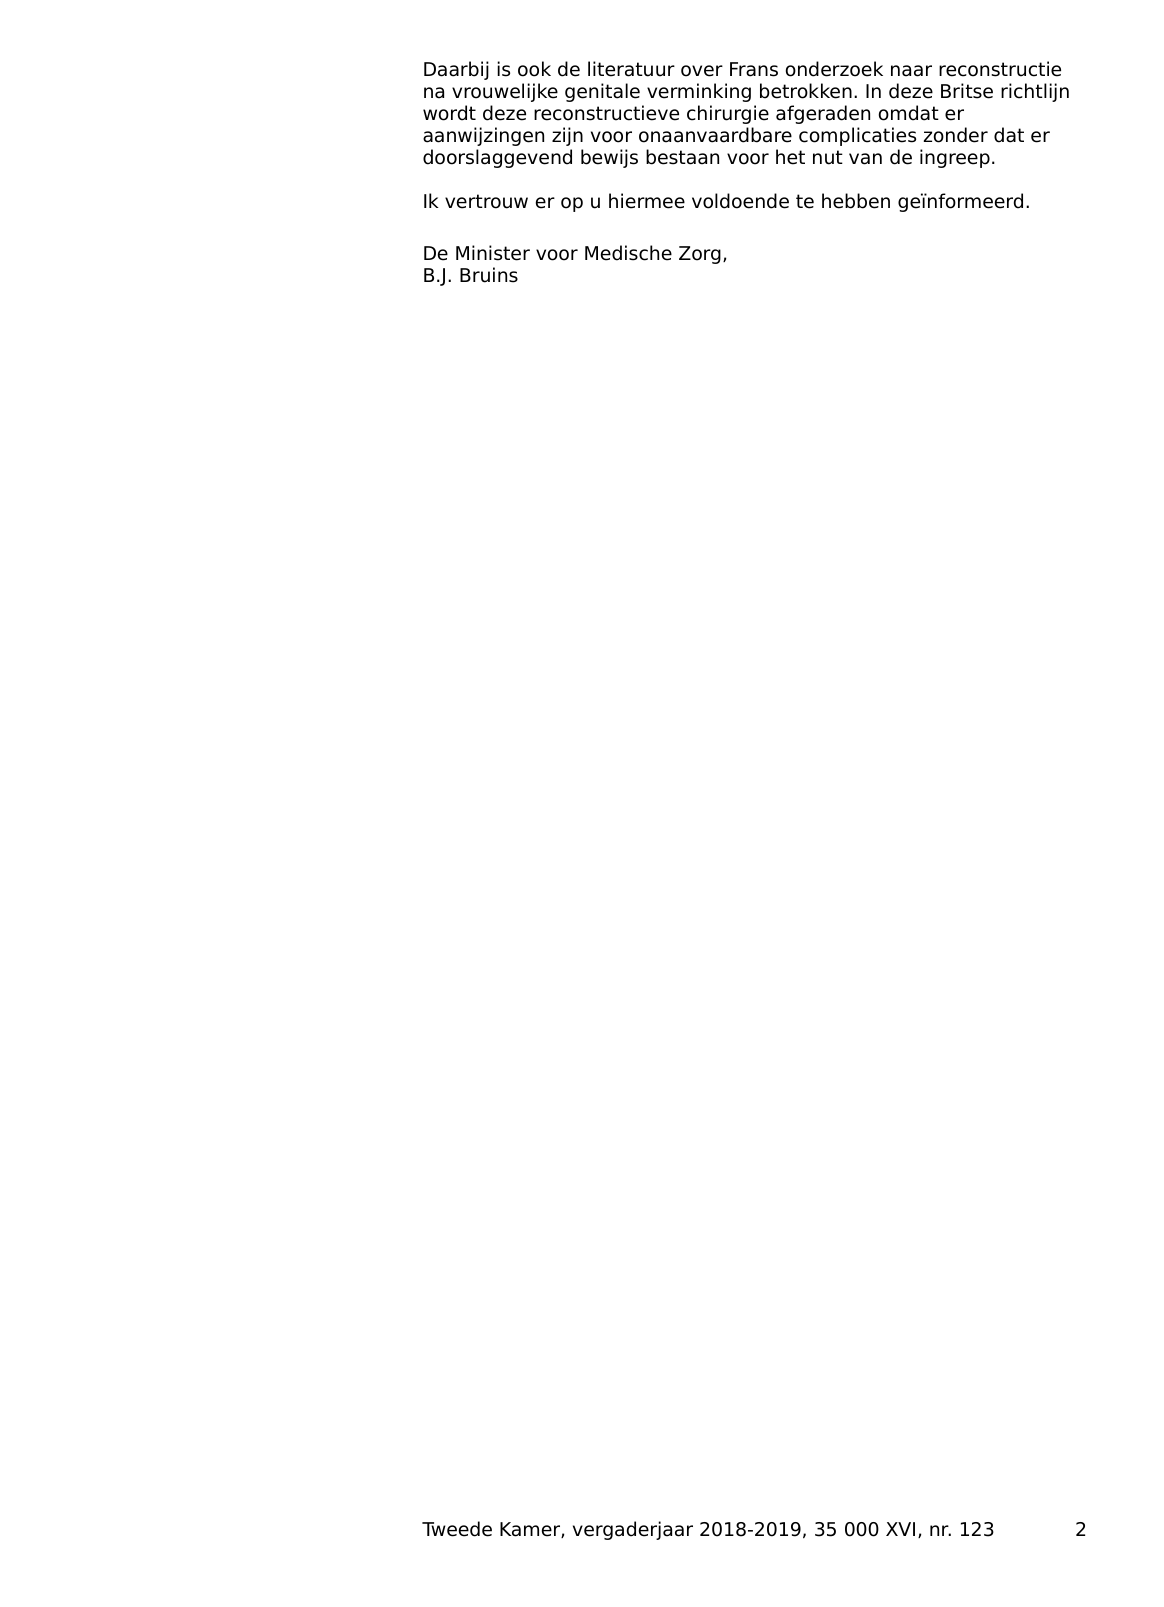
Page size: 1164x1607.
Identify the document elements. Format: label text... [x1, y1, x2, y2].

text De Minister voor Medische Zorg, B.J. Bruins [422, 243, 1087, 287]
text Daarbij is ook de literatuur over Frans onderzoek naar reconstructie na vrouwelijke genitale verminking betrokken. In deze Britse richtlijn wordt deze reconstructieve chirurgie afgeraden omdat er aanwijzingen zijn voor onaanvaardbare complicaties zonder dat er doorslaggevend bewijs bestaan voor het nut van de ingreep. [422, 59, 1087, 169]
text Ik vertrouw er op u hiermee voldoende te hebben geïnformeerd. [422, 191, 1087, 213]
